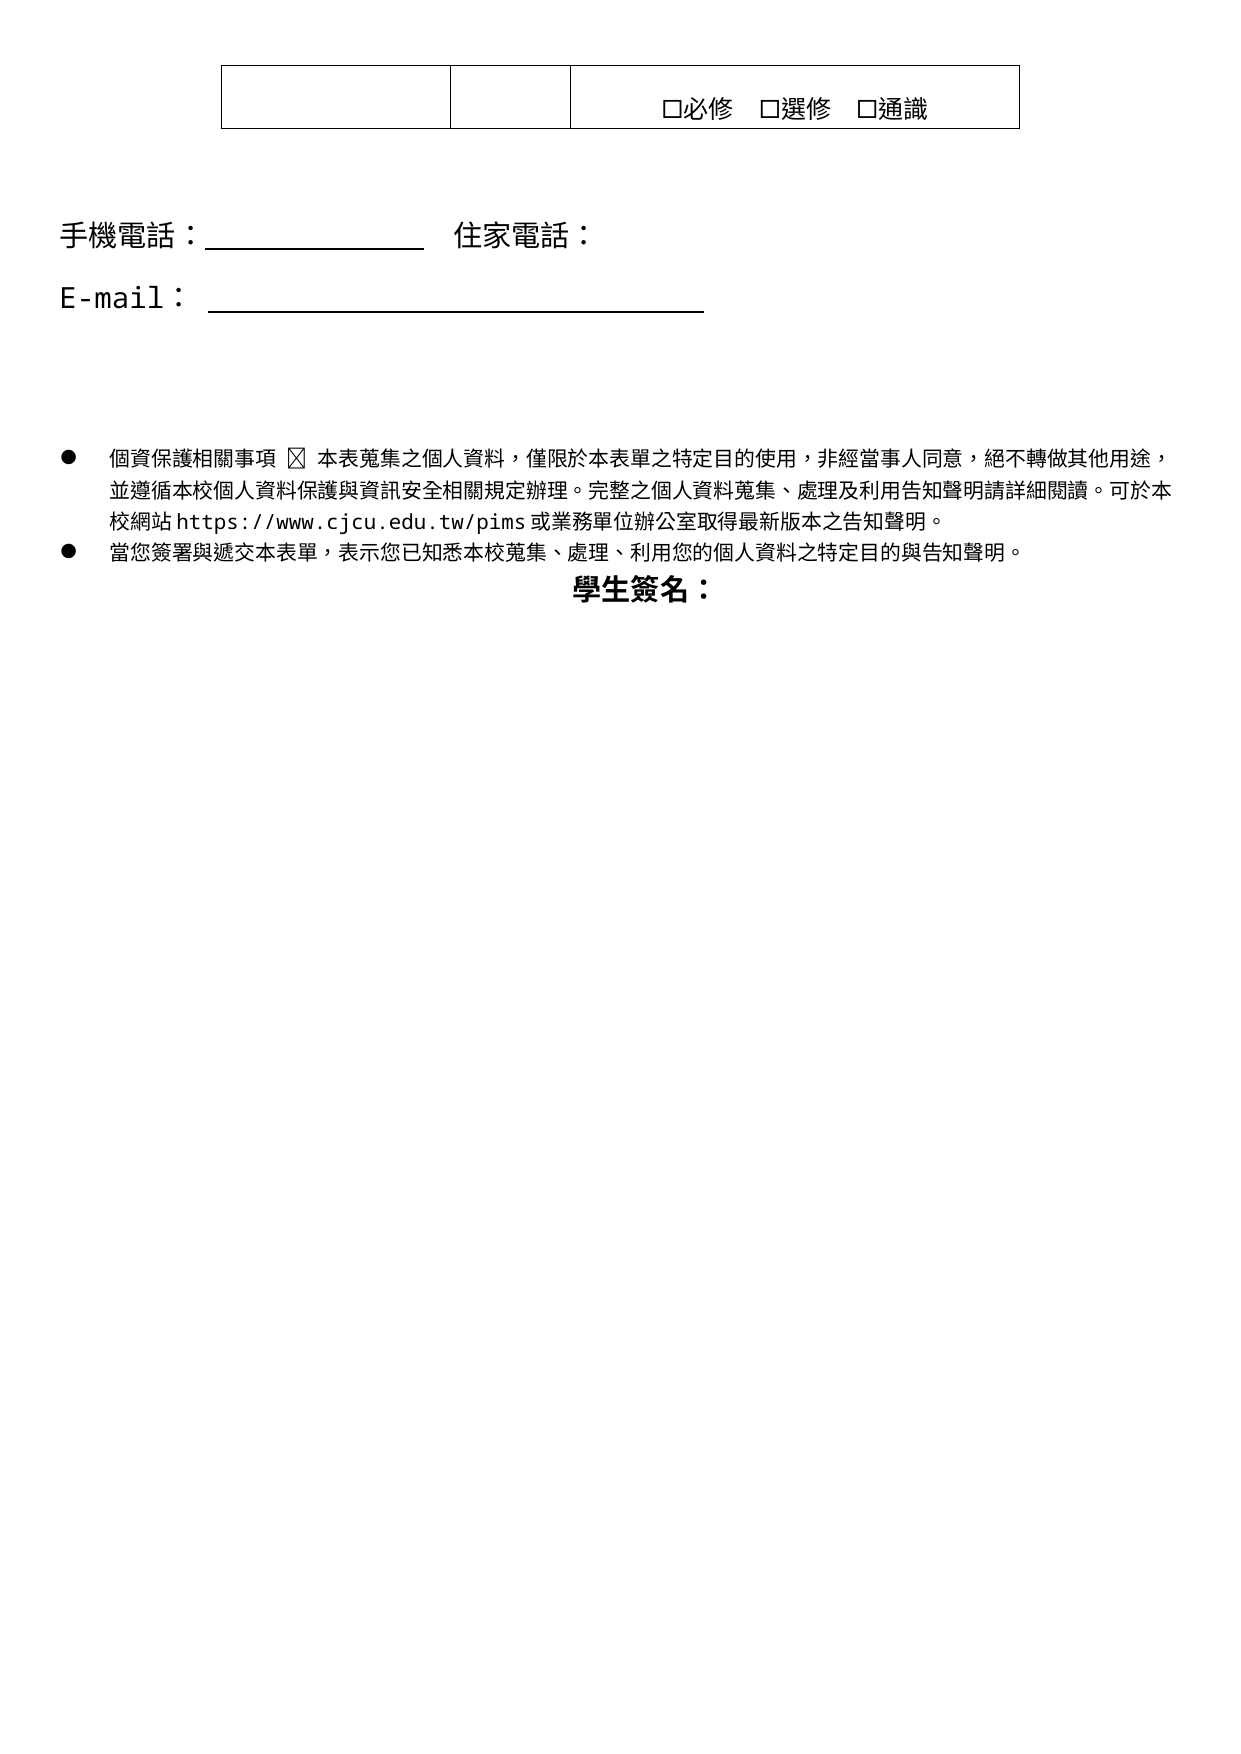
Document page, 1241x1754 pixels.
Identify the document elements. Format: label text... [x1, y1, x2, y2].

list 個資保護相關事項  本表蒐集之個人資料，僅限於本表單之特定目的使用，非經當事人同意，絕不轉做其他用途，並遵循本校個人資料保護與資訊安全相關規定辦理。完整之個人資料蒐集、處理及利用告知聲明請詳細閱讀。可於本校網站https://www.cjcu.edu.tw/pims或業務單位辦公室取得最新版本之告知聲明。 [59, 442, 1181, 535]
list 當您簽署與遞交本表單，表示您已知悉本校蒐集、處理、利用您的個人資料之特定目的與告知聲明。 [59, 535, 1181, 567]
table_cell [451, 66, 570, 128]
text 手機電話： 住家電話： E-mail： [59, 192, 1181, 317]
table_cell 必修 選修 通識 [571, 66, 1019, 128]
table_cell [222, 66, 450, 128]
text 學生簽名： [109, 567, 1181, 609]
